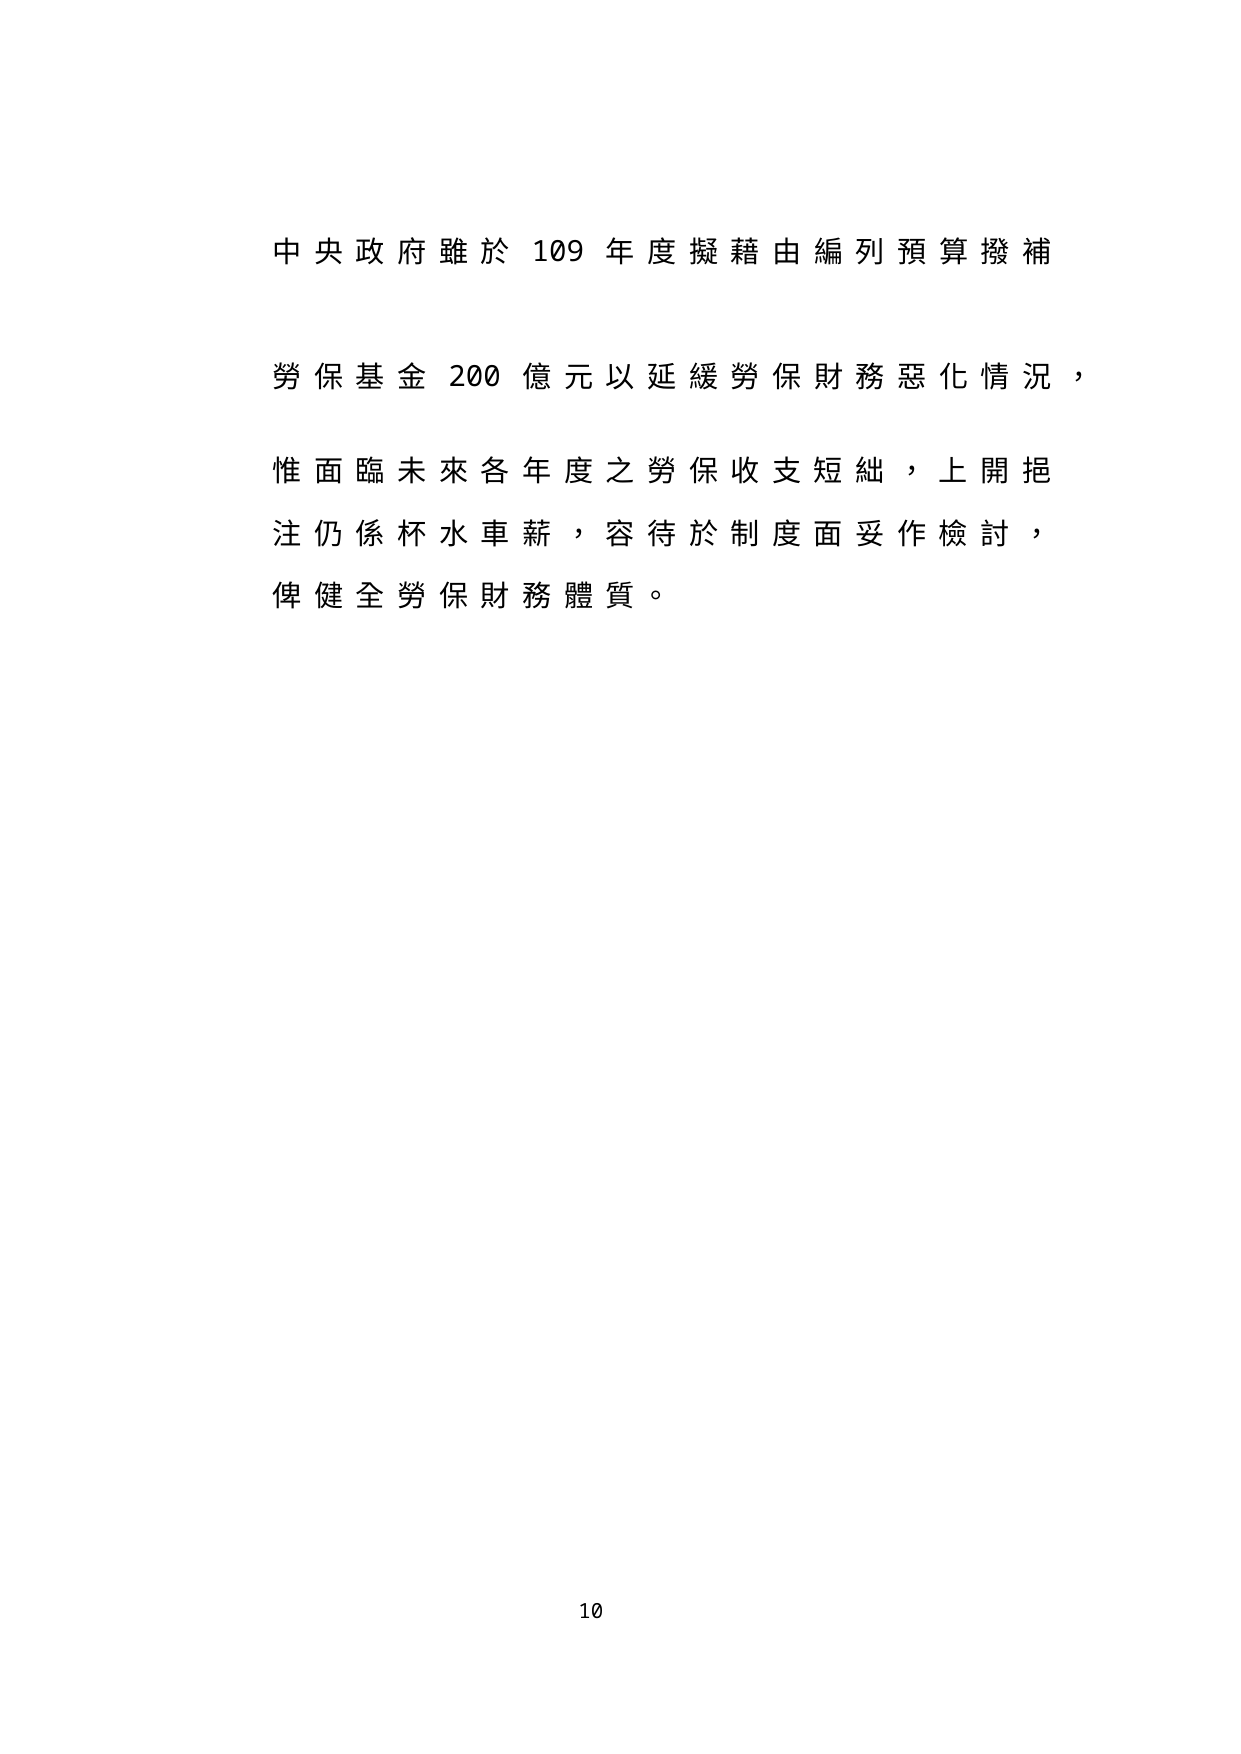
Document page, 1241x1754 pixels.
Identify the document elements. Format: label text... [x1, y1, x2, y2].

text 綜上，依勞動部107年底公布之勞保精算報告，預計勞保115年度可能面臨破產窘境，中央政府雖於109年度擬藉由編列預算撥補勞保基金200億元以延緩勞保財務惡化情況，惟面臨未來各年度之勞保收支短絀，上開挹注仍係杯水車薪，容待於制度面妥作檢討，俾健全勞保財務體質。 [242, 177, 1058, 615]
